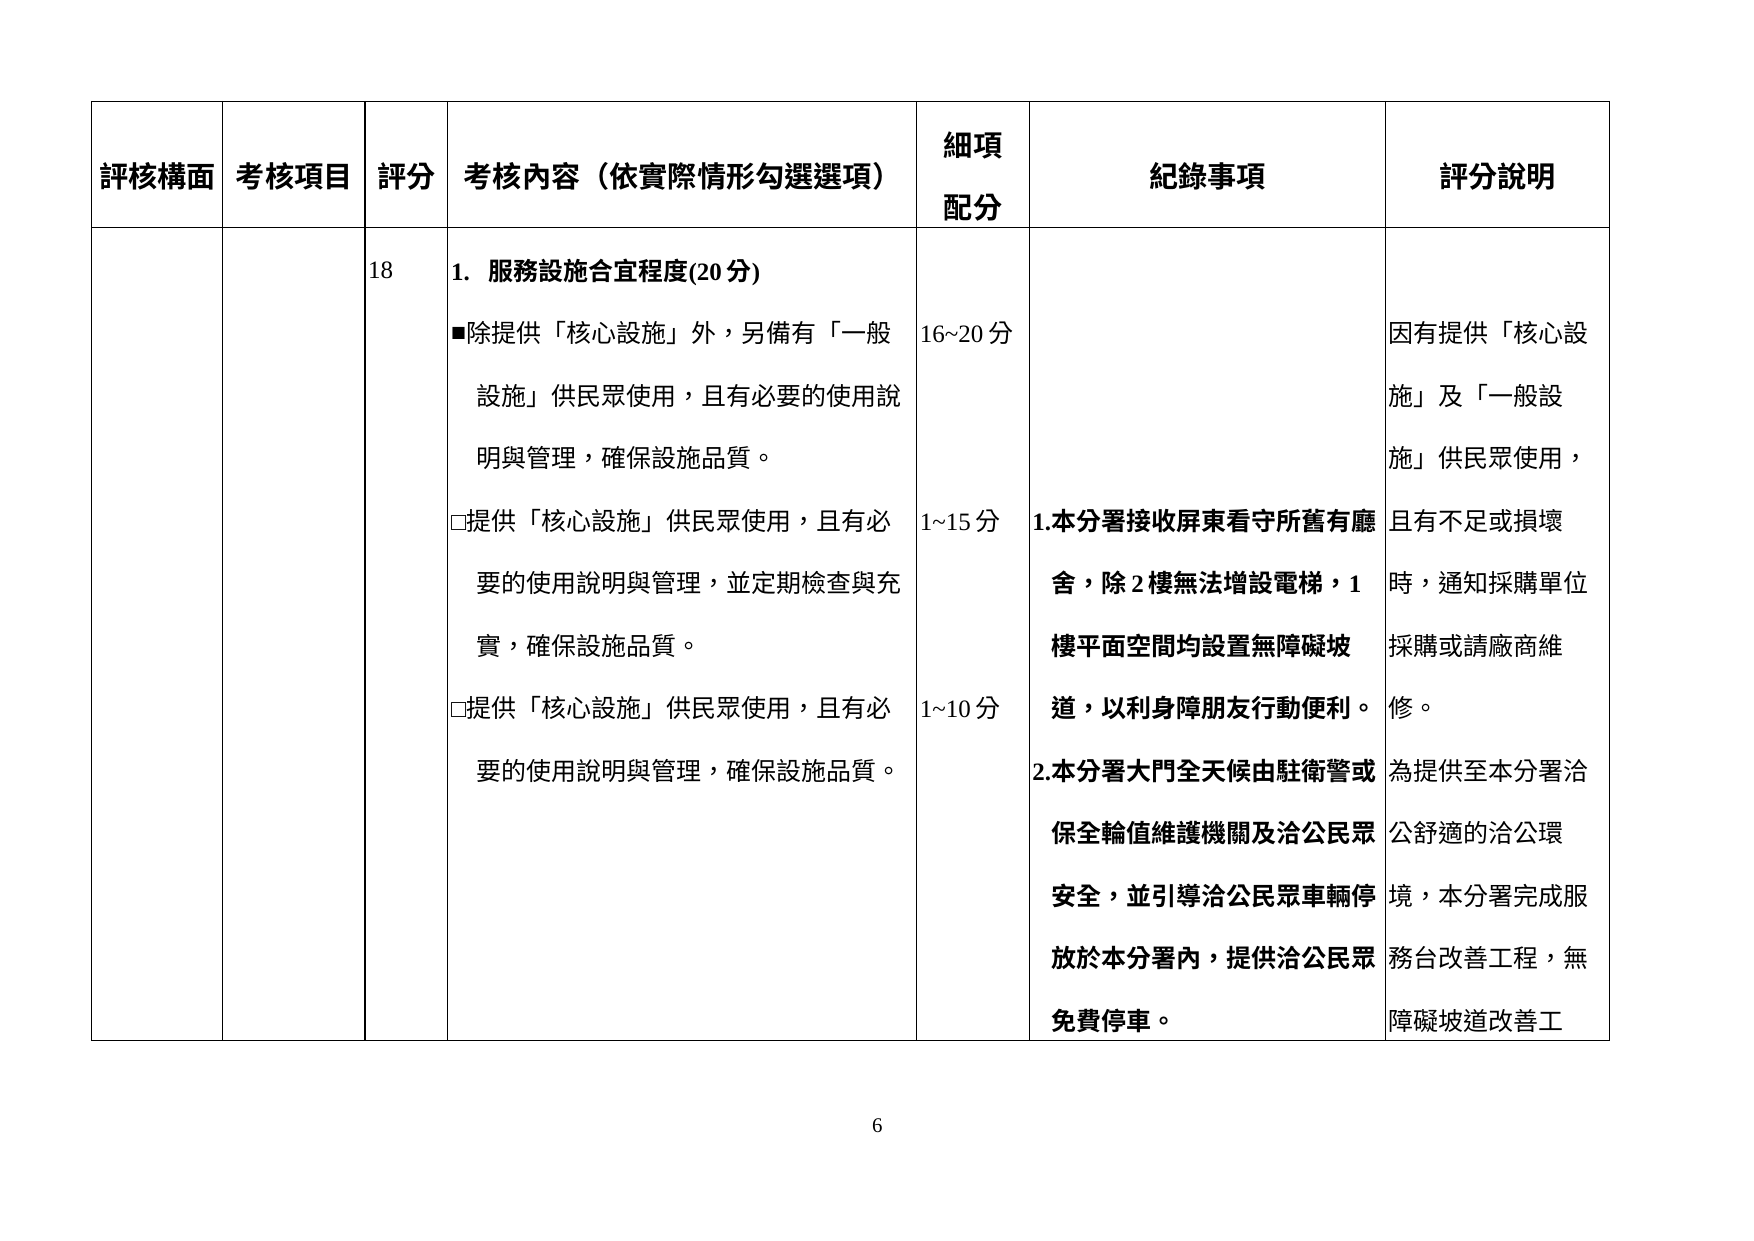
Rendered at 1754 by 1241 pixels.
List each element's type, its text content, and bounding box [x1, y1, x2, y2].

table_header 考核內容（依實際情形勾選選項） [448, 102, 916, 227]
table_header 評核構面 [92, 102, 222, 227]
table_cell 18 [366, 228, 447, 1040]
table_cell [92, 228, 222, 1040]
table_cell 16~20分 1~15分 1~10分 [917, 228, 1029, 1040]
table_cell 1.本分署接收屏東看守所舊有廳舍，除2樓無法增設電梯，1樓平面空間均設置無障礙坡道，以利身障朋友行動便利。 2.本分署大門全天候由駐衛警或保全輪值維護機關及洽公民眾安全，並引導洽公民眾車輛停放於本分署內，提供洽公民眾免費停車。 [1030, 228, 1385, 1040]
table_header 評分 [366, 102, 447, 227]
table_header 細項 配分 [917, 102, 1029, 227]
table_cell [223, 228, 364, 1040]
table_cell 因有提供「核心設施」及「一般設施」供民眾使用，且有不足或損壞時，通知採購單位採購或請廠商維修。 為提供至本分署洽公舒適的洽公環境，本分署完成服務台改善工程，無障礙坡道改善工 [1386, 228, 1609, 1040]
table_header 考核項目 [223, 102, 364, 227]
table_cell 應建立業務標準作業流程及處理時限，維持服務措施處理一致性；確保資訊提供、問題回應或申辦案件處理的正確性，並適時檢討改進流程與作業方式。 申辦業務標準作業流程訂定情形(30分) 應提供申辦業務標準作業流程訂定比率及持續檢討情形。 服務及時性(40分) 重視民眾申辦案件的處理效率，確保於處理時限內完成。 服務人員專業度(30分) 注重服務人員專業度，確保問題回應及 申辦案件處理的正確性。 ■服務人員回應問題正確率達90％以上。 □服務人員回應問題正確率達85％以上。 □服務人員回應問題正確率達80％以上。 □服務人員回應問題正確率達75％以上。 □服務人員回應問題正確率達70％以上。 應提高民眾臨櫃洽公或網站使用的便利性，建置合宜的服務環境，並注重服務人員的禮貌態度；提供民眾易讀、易懂、易用的服務資訊及進度查詢管道，提升服務流程透明度。 服務設施合宜程度(20分) ■除提供「核心設施」外，另備有「一般設施」供民眾使用，且有必要的使用說明與管理，確保設施品質。 □提供「核心設施」供民眾使用，且有必要的使用說明與管理，並定期檢查與充實，確保設施品質。 □提供「核心設施」供民眾使用，且有必要的使用說明與管理，確保設施品質。 網站使用便利性(20分) （1）機關網站應方便瀏覽查詢 （2）提供多元及便利的資訊檢索服務 （3）確保網站內容的正確性及有效連結 服務行為的友善性(30分) ■機關電話禮貌測試結果優良。 （測試分數90分以上） □機關電話禮貌測試結果良好。 （測試分數80分以上） 機關電話禮貌測試結果普通。 （測試分數70分以上） 服務資訊透明度(30分) （1）資訊公開(10分) 主動公開服務相關資訊，如服務項目、業務承辦資訊、相關法規、申辦業務標準作業流程、應備表件、書表範例等。公開資訊應以簡明、易讀易懂及易用之形式呈現，供民眾查閱或運用。 （2）資料開放(10分) 從民眾應用面思考，盤點業務資料，並於結構化及去個資識別化後，採開放格式或應用程式介面方式對外開放，供使用者依需求連結下載及利用，並應定期檢視及更新資料。 （3）案件查詢管道(10分) ■提供現場、電話、網路及其他方式（如APP或QR Code等）。 □提供現場、電話及網路查詢。 □提供現場查詢。 瞭解民眾服務需求，檢討既有服務措施，並運用多元策略，提升服務便捷度(100分) 1.建置單一窗口整合服務 2.減除申辦案件需檢附之書表謄本 3.開發線上申辦或跨平台通用服務 4.其他服務作法 關注服務對象屬性、居住地區差異及數位落差情形，運用多元策略，促進服務可近性(100分) 1.客製化服務 2.專人全程服務 3.主動服務 4.其他服務作法 在不同發展條件下，運用自身優勢或克服劣勢，達成特定服務目標之努力或措施(100分) 突破成長(50分) 機關為完成服務遞送，於考量機關任務、服務對象屬性、資源可運用程度後，積極排除各項不利因素達成服務目標所展現之努力與成效。 優質服務(50分) 機關在其核心業務範疇內，於設定服務目標後，運用多元策略，提出符合機關任務且較現有服務措施具有挑戰性，或符合機關特色且更具吸引力、豐富性之其他服務措施。 機關運用多元管道蒐集機關成員意見(50分) 檢討及改造內部流程，精實作業，減省不必要的審核及行政程序(50分) 機關內部服務精進機制運作情形、創新服務提案情形及採行率(100分) ■機關能否產生源源不絕的創新服務之關鍵所在是組織內部創新機制及運作。 ■機關應詳細說明內部創新提案機制之建立及運作情形，並確保該機制可常態性持續運轉。 洽公環境適切程度（20分） ■民眾對於機關整體洽公環境的滿意度達85％以上。 □民眾對於機關整體洽公環境的滿意度達75％以上。 □民眾對於機關整體洽公環境的滿意度達65％以上。 洽公服務禮儀滿意度（20分） ■民眾對於洽公服務禮儀的滿意度達85％以上。 □民眾對於洽公服務禮儀的滿意度達75％以上。 □民眾對於洽公服務禮儀的滿意度達65％以上。 洽公服務專業性滿意度（20分） ■民眾對於洽公服務專業性的滿意度達85％以上。 □民眾對於洽公服務專業性的滿意度達75％以上。 □民眾對於洽公服務專業性的滿意度達65％以上。 洽公服務措施滿意度（20分） □民眾對於洽公服務措施的滿意度達85％以上。 ■民眾對於洽公服務措施的滿意度達75％以上。 □民眾對於洽公服務措施的滿意度達65％以上。 內部同仁滿意度（20分） ■內部同仁對於機關的滿意度達85％以上。 □內部同仁對於機關的滿意度達75％以上。 □內部同仁對於機關的滿意度達65％以上。 針對民眾意見、抱怨及陳情等，積極回應，有效協助民眾解決問題(100分) 1.民眾意見回應處理機制 2.民眾意見回應處理情形 3.陳情案件處理滿意度調查 4.陳情案件檢討改善情形 開放參與在基礎服務、服務遞送、服務量能及服務評價等構面不同運用方式(50分) 創新性在基礎服務、服務遞送、服務量能及服務評價等構面不同運用方式(50分) [448, 228, 916, 1040]
table_header 評分說明 [1386, 102, 1609, 227]
table_header 紀錄事項 [1030, 102, 1385, 227]
